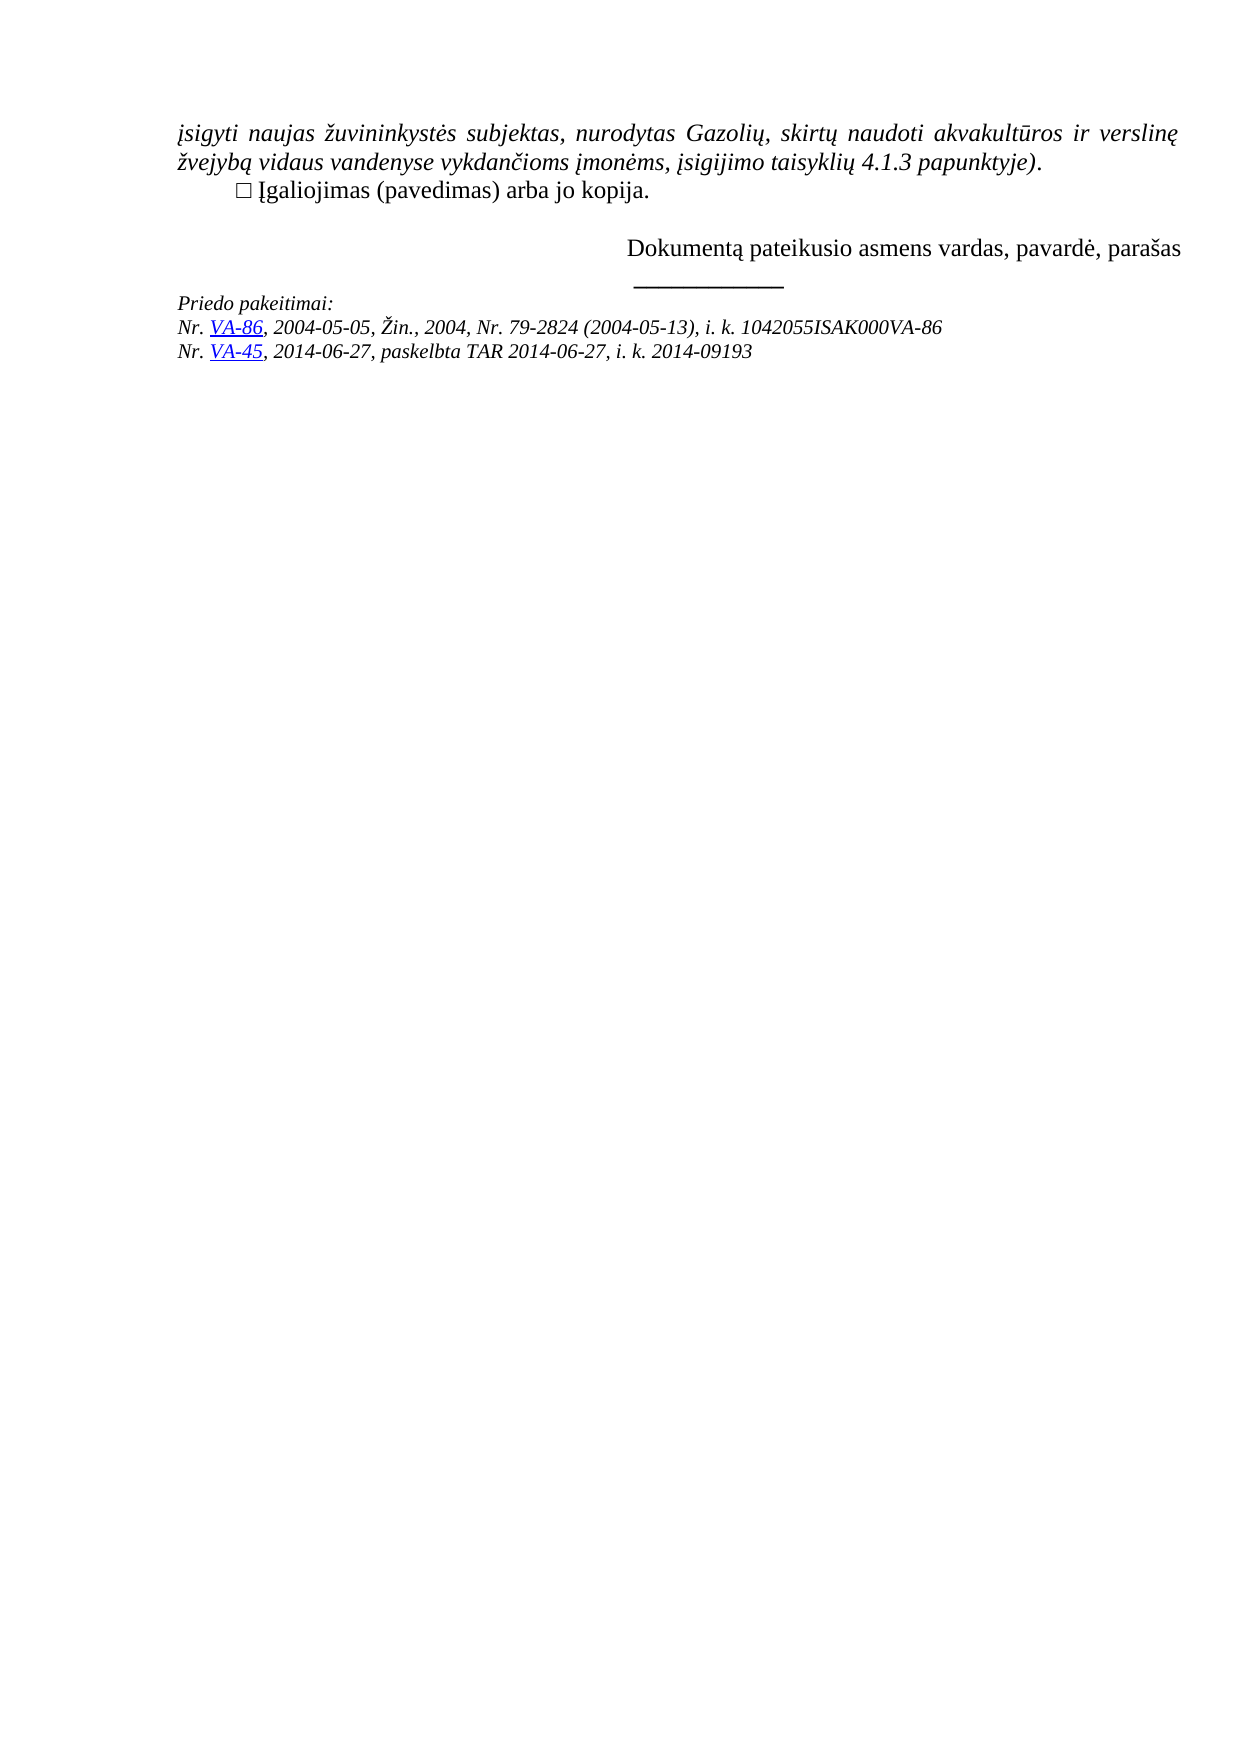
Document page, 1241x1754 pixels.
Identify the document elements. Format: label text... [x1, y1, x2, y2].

text Priedo pakeitimai: [177, 291, 1181, 315]
text ____________ [177, 262, 1181, 291]
text □ Įgaliojimas (pavedimas) arba jo kopija. [177, 176, 1181, 204]
text Nr. VA-45, 2014-06-27, paskelbta TAR 2014-06-27, i. k. 2014-09193 [177, 339, 1181, 363]
text Nr. VA-86, 2004-05-05, Žin., 2004, Nr. 79-2824 (2004-05-13), i. k. 1042055ISAK000VA-86 [177, 315, 1181, 339]
text Dokumentą pateikusio asmens vardas, pavardė, parašas [177, 233, 1181, 262]
text įsigyti naujas žuvininkystės subjektas, nurodytas Gazolių, skirtų naudoti akvakultūros ir verslinę žvejybą vidaus vandenyse vykdančioms įmonėms, įsigijimo taisyklių 4.1.3 papunktyje). [177, 118, 1181, 176]
